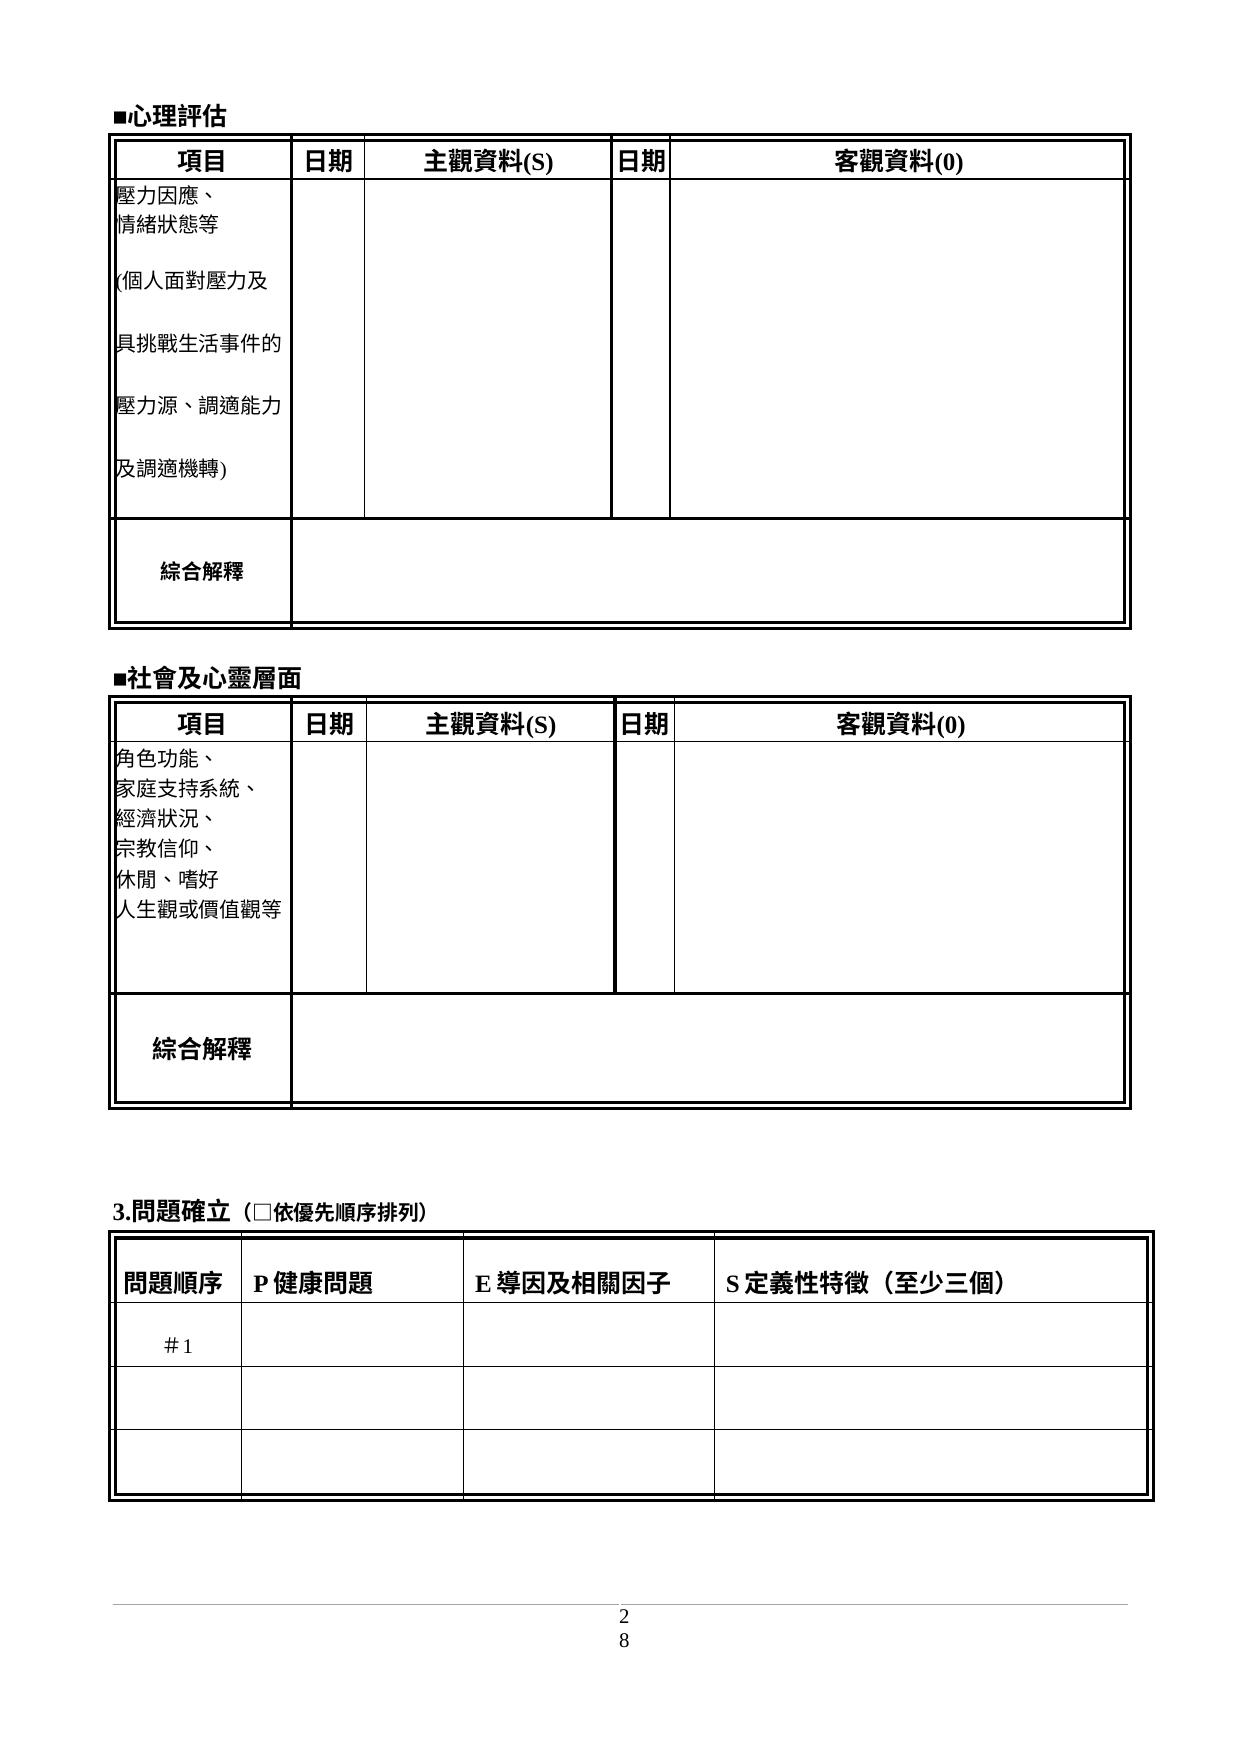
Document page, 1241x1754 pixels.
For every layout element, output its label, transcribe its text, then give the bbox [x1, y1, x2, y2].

table_cell [117, 1430, 241, 1493]
table_header 問題順序 [113, 1233, 241, 1302]
table_cell [117, 1367, 241, 1429]
table_cell [715, 1367, 1146, 1429]
table_cell [365, 180, 610, 517]
table_cell [464, 1430, 714, 1493]
table_cell [613, 180, 669, 517]
table_cell [675, 742, 1123, 992]
table_cell [671, 180, 1123, 517]
table_header 客觀資料(0) [671, 136, 1128, 178]
text ■心理評估 [112, 96, 1128, 132]
table_header 日期 [293, 704, 366, 741]
table_cell [293, 742, 366, 992]
table_header P健康問題 [242, 1240, 463, 1302]
table_cell [293, 180, 364, 517]
table_cell [464, 1303, 714, 1366]
table_cell [715, 1303, 1146, 1366]
table_header 主觀資料(S) [367, 704, 613, 741]
text 3.問題確立（□依優先順序排列） [112, 1168, 1128, 1230]
table_cell [242, 1430, 463, 1493]
table_cell 綜合解釋 [117, 520, 290, 621]
table_header 項目 [113, 698, 290, 741]
table_cell 綜合解釋 [117, 995, 290, 1101]
table_cell [242, 1303, 463, 1366]
table_header 日期 [613, 142, 669, 178]
table_cell 角色功能、 家庭支持系統、 經濟狀況、 宗教信仰、 休閒、嗜好 人生觀或價值觀等 [117, 742, 290, 992]
table_header 項目 [113, 136, 290, 178]
table_cell 壓力因應、 情緒狀態等 (個人面對壓力及具挑戰生活事件的壓力源、調適能力及調適機轉) [117, 180, 290, 517]
table_header 客觀資料(0) [675, 698, 1128, 741]
table_cell [293, 520, 1123, 621]
table_header E導因及相關因子 [464, 1240, 714, 1302]
text ■社會及心靈層面 [112, 659, 1128, 695]
table_cell [617, 742, 674, 992]
table_header 主觀資料(S) [365, 142, 610, 178]
table_cell [367, 742, 613, 992]
table_cell [464, 1367, 714, 1429]
table_cell [242, 1367, 463, 1429]
table_header 日期 [617, 704, 674, 741]
table_cell [715, 1430, 1146, 1493]
table_cell [293, 995, 1123, 1101]
table_header S定義性特徵（至少三個） [715, 1233, 1150, 1302]
table_header 日期 [293, 142, 364, 178]
table_cell ＃1 [117, 1303, 241, 1366]
